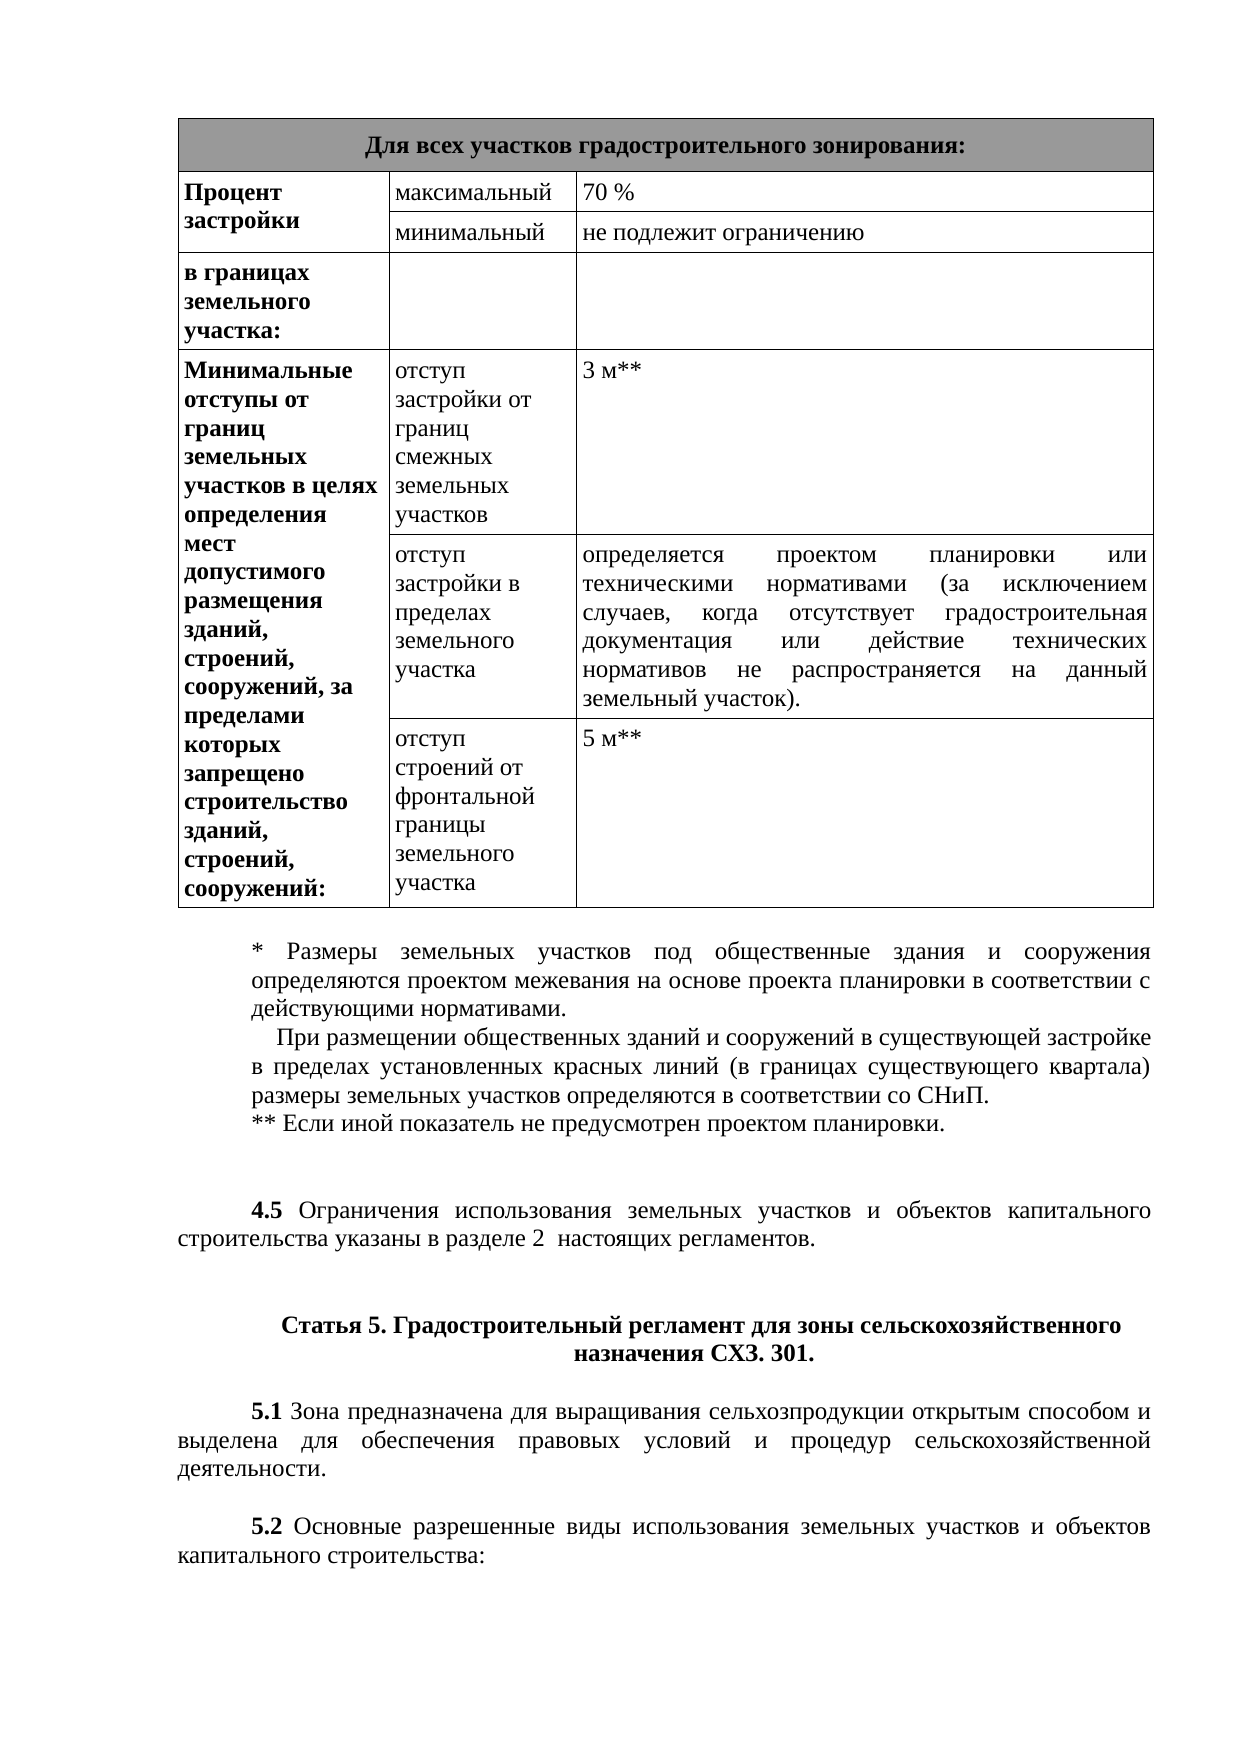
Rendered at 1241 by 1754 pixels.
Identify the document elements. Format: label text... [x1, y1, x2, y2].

table_cell отступ застройки от границ смежных земельных участков [390, 350, 576, 533]
table_cell Для всех участков градостроительного зонирования: [179, 119, 1153, 171]
table_cell Минимальные отступы от границ земельных участков в целях определения мест допустимого размещения зданий, строений, сооружений, за пределами которых запрещено строительство зданий, строений, сооружений: [179, 350, 389, 907]
text 5.1 Зона предназначена для выращивания сельхозпродукции открытым способом и выделена для обеспечения правовых условий и процедур сельскохозяйственной деятельности. [177, 1396, 1152, 1482]
table_cell Процент застройки [179, 172, 389, 252]
table_cell минимальный [390, 212, 576, 252]
table_cell отступ строений от фронтальной границы земельного участка [390, 719, 576, 907]
table_cell [577, 253, 1153, 349]
table_cell определяется проектом планировки или техническими нормативами (за исключением случаев, когда отсутствует градостроительная документация или действие технических нормативов не распространяется на данный земельный участок). [577, 535, 1153, 717]
table_cell отступ застройки в пределах земельного участка [390, 535, 576, 717]
text ** Если иной показатель не предусмотрен проектом планировки. [251, 1108, 1152, 1137]
table_cell 3 м** [577, 350, 1153, 533]
table_cell не подлежит ограничению [577, 212, 1153, 252]
table_cell [390, 253, 576, 349]
table_cell 5 м** [577, 719, 1153, 907]
text * Размеры земельных участков под общественные здания и сооружения определяются проектом межевания на основе проекта планировки в соответствии с действующими нормативами. [251, 936, 1152, 1022]
text Статья 5. Градостроительный регламент для зоны сельскохозяйственного назначения СХЗ. 301. [236, 1310, 1152, 1367]
text 5.2 Основные разрешенные виды использования земельных участков и объектов капитального строительства: [177, 1511, 1152, 1568]
text 4.5 Ограничения использования земельных участков и объектов капитального строительства указаны в разделе 2 настоящих регламентов. [177, 1195, 1152, 1252]
table_cell 70 % [577, 172, 1153, 211]
table_cell максимальный [390, 172, 576, 211]
table_cell в границах земельного участка: [179, 253, 389, 349]
text При размещении общественных зданий и сооружений в существующей застройке в пределах установленных красных линий (в границах существующего квартала) размеры земельных участков определяются в соответствии со СНиП. [251, 1022, 1152, 1108]
